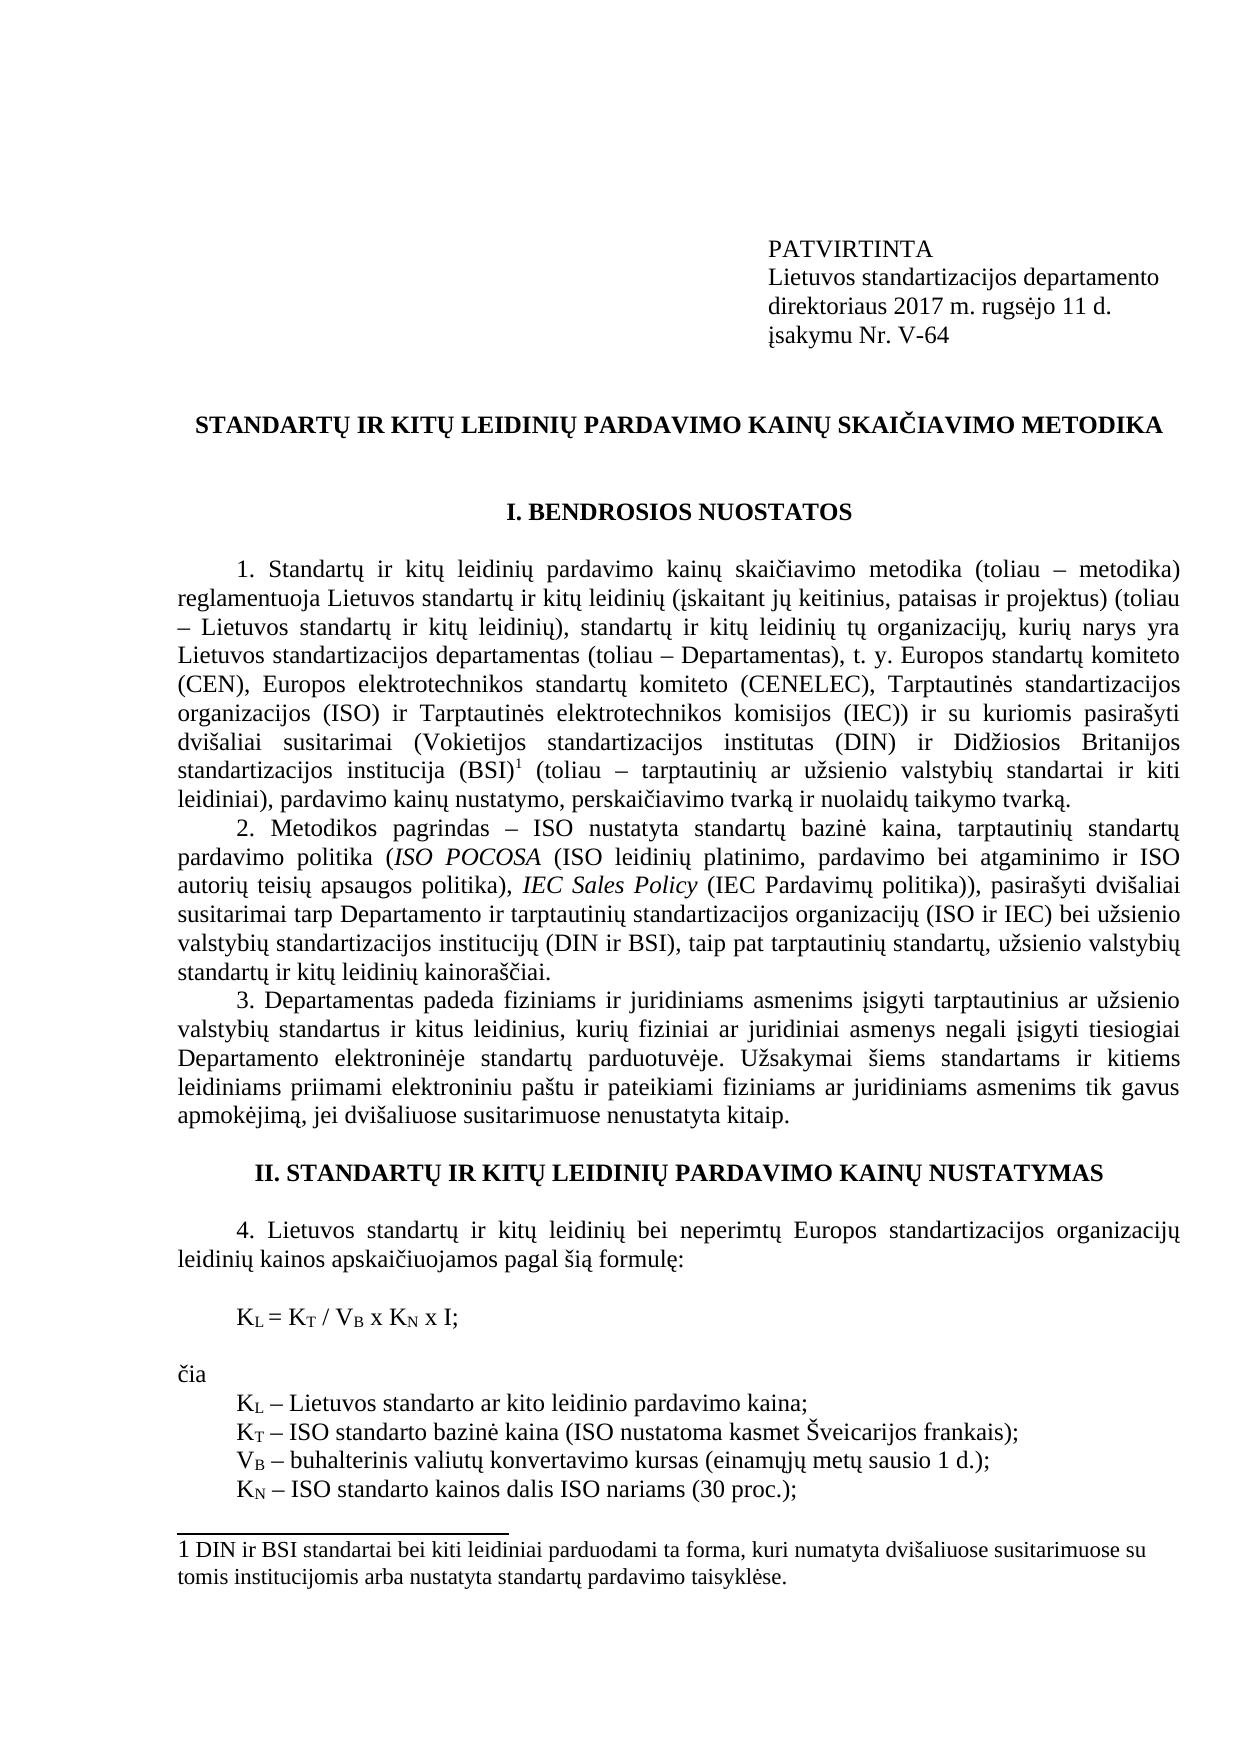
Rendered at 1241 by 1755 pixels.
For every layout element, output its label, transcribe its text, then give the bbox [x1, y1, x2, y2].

text STANDARTŲ IR KITŲ LEIDINIŲ PARDAVIMO KAINŲ SKAIČIAVIMO METODIKA [177, 410, 1181, 439]
text KL – Lietuvos standarto ar kito leidinio pardavimo kaina; [177, 1388, 1181, 1417]
text KN – ISO standarto kainos dalis ISO nariams (30 proc.); [177, 1474, 1181, 1503]
text KT – ISO standarto bazinė kaina (ISO nustatoma kasmet Šveicarijos frankais); [177, 1417, 1181, 1445]
text 2. Metodikos pagrindas – ISO nustatyta standartų bazinė kaina, tarptautinių standartų pardavimo politika (ISO POCOSA (ISO leidinių platinimo, pardavimo bei atgaminimo ir ISO autorių teisių apsaugos politika), IEC Sales Policy (IEC Pardavimų politika)), pasirašyti dvišaliai susitarimai tarp Departamento ir tarptautinių standartizacijos organizacijų (ISO ir IEC) bei užsienio valstybių standartizacijos institucijų (DIN ir BSI), taip pat tarptautinių standartų, užsienio valstybių standartų ir kitų leidinių kainoraščiai. [177, 813, 1181, 985]
text VB – buhalterinis valiutų konvertavimo kursas (einamųjų metų sausio 1 d.); [177, 1445, 1181, 1474]
text 1. Standartų ir kitų leidinių pardavimo kainų skaičiavimo metodika (toliau – metodika) reglamentuoja Lietuvos standartų ir kitų leidinių (įskaitant jų keitinius, pataisas ir projektus) (toliau – Lietuvos standartų ir kitų leidinių), standartų ir kitų leidinių tų organizacijų, kurių narys yra Lietuvos standartizacijos departamentas (toliau – Departamentas), t. y. Europos standartų komiteto (CEN), Europos elektrotechnikos standartų komiteto (CENELEC), Tarptautinės standartizacijos organizacijos (ISO) ir Tarptautinės elektrotechnikos komisijos (IEC)) ir su kuriomis pasirašyti dvišaliai susitarimai (Vokietijos standartizacijos institutas (DIN) ir Didžiosios Britanijos standartizacijos institucija (BSI) (toliau – tarptautinių ar užsienio valstybių standartai ir kiti leidiniai), pardavimo kainų nustatymo, perskaičiavimo tvarką ir nuolaidų taikymo tvarką. [177, 554, 1181, 813]
text direktoriaus 2017 m. rugsėjo 11 d. [768, 291, 1181, 320]
text Lietuvos standartizacijos departamento [768, 262, 1181, 291]
text čia [177, 1359, 1181, 1388]
text II. STANDARTŲ IR KITŲ LEIDINIŲ PARDAVIMO KAINŲ NUSTATYMAS [177, 1158, 1181, 1187]
text PATVIRTINTA [768, 234, 1181, 262]
text 3. Departamentas padeda fiziniams ir juridiniams asmenims įsigyti tarptautinius ar užsienio valstybių standartus ir kitus leidinius, kurių fiziniai ar juridiniai asmenys negali įsigyti tiesiogiai Departamento elektroninėje standartų parduotuvėje. Užsakymai šiems standartams ir kitiems leidiniams priimami elektroniniu paštu ir pateikiami fiziniams ar juridiniams asmenims tik gavus apmokėjimą, jei dvišaliuose susitarimuose nenustatyta kitaip. [177, 985, 1181, 1129]
text 4. Lietuvos standartų ir kitų leidinių bei neperimtų Europos standartizacijos organizacijų leidinių kainos apskaičiuojamos pagal šią formulę: [177, 1215, 1181, 1273]
text įsakymu Nr. V-64 [768, 320, 1181, 349]
text I. BENDROSIOS NUOSTATOS [177, 497, 1181, 525]
text DIN ir BSI standartai bei kiti leidiniai parduodami ta forma, kuri numatyta dvišaliuose susitarimuose su tomis institucijomis arba nustatyta standartų pardavimo taisyklėse. [177, 1534, 1181, 1589]
text KL = KT / VB x KN x I; [177, 1302, 1181, 1330]
